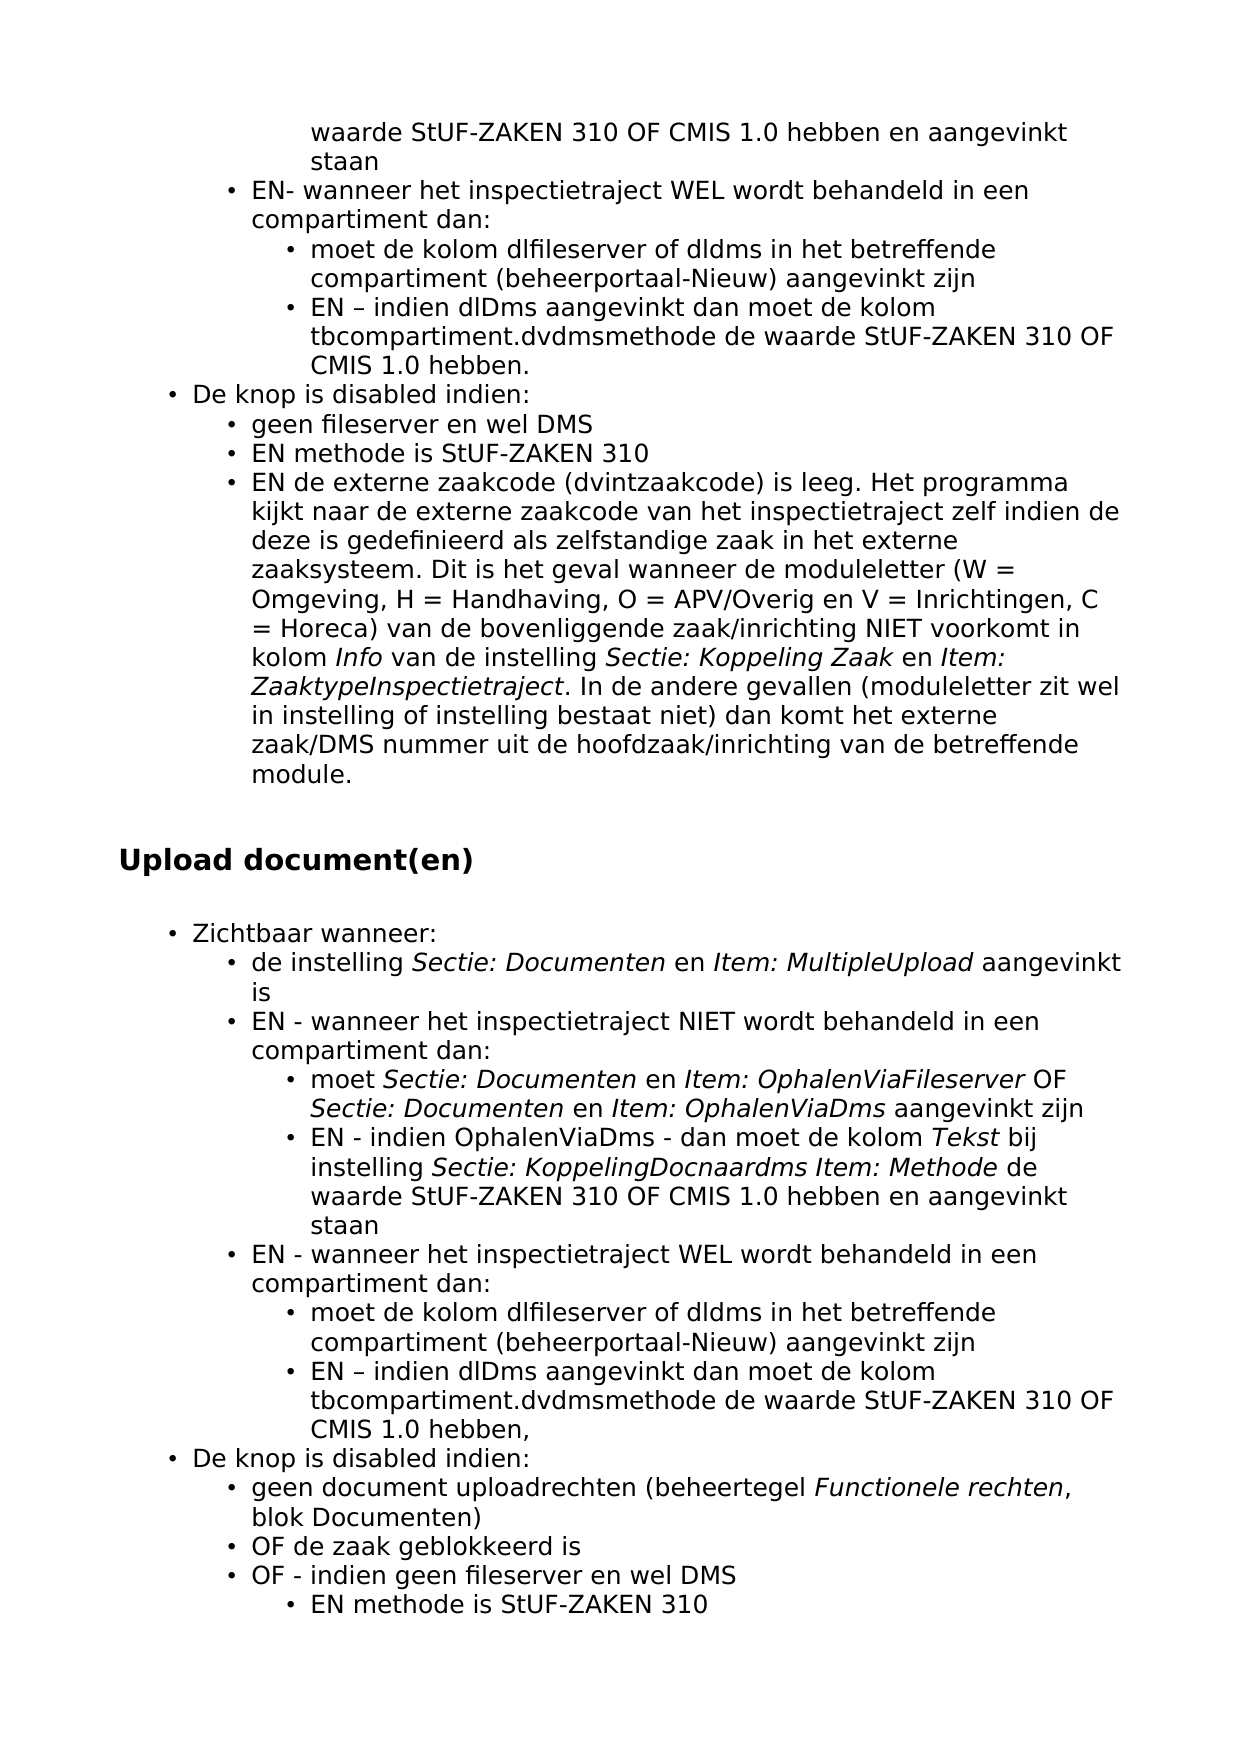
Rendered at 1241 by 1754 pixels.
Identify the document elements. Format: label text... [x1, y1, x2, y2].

list geen fileserver en wel DMS [236, 410, 1122, 439]
list Zichtbaar wanneer: [177, 919, 1122, 948]
list EN – indien dlDms aangevinkt dan moet de kolom tbcompartiment.dvdmsmethode de waarde StUF-ZAKEN 310 OF CMIS 1.0 hebben, [295, 1357, 1122, 1444]
list De knop is disabled indien: [177, 1444, 1122, 1473]
list moet de kolom dlfileserver of dldms in het betreffende compartiment (beheerportaal-Nieuw) aangevinkt zijn [295, 235, 1122, 293]
list EN- wanneer het inspectietraject WEL wordt behandeld in een compartiment dan: [236, 176, 1122, 235]
list moet Sectie: Documenten en Item: OphalenViaFileserver OF Sectie: Documenten en Item: OphalenViaDms aangevinkt zijn [295, 1065, 1122, 1123]
list geen document uploadrechten (beheertegel Functionele rechten, blok Documenten) [236, 1473, 1122, 1532]
list EN methode is StUF-ZAKEN 310 [236, 439, 1122, 468]
list EN methode is StUF-ZAKEN 310 [295, 1590, 1122, 1619]
subtitle Upload document(en) [118, 843, 1122, 877]
list OF - indien geen fileserver en wel DMS [236, 1561, 1122, 1590]
list EN - wanneer het inspectietraject NIET wordt behandeld in een compartiment dan: [236, 1007, 1122, 1065]
list De knop is disabled indien: [177, 381, 1122, 410]
list OF de zaak geblokkeerd is [236, 1532, 1122, 1561]
list waarde StUF-ZAKEN 310 OF CMIS 1.0 hebben en aangevinkt staan [295, 118, 1122, 176]
list EN - wanneer het inspectietraject WEL wordt behandeld in een compartiment dan: [236, 1240, 1122, 1298]
list de instelling Sectie: Documenten en Item: MultipleUpload aangevinkt is [236, 948, 1122, 1007]
list moet de kolom dlfileserver of dldms in het betreffende compartiment (beheerportaal-Nieuw) aangevinkt zijn [295, 1298, 1122, 1357]
list EN – indien dlDms aangevinkt dan moet de kolom tbcompartiment.dvdmsmethode de waarde StUF-ZAKEN 310 OF CMIS 1.0 hebben. [295, 293, 1122, 381]
list EN de externe zaakcode (dvintzaakcode) is leeg. Het programma kijkt naar de externe zaakcode van het inspectietraject zelf indien de deze is gedefinieerd als zelfstandige zaak in het externe zaaksysteem. Dit is het geval wanneer de moduleletter (W = Omgeving, H = Handhaving, O = APV/Overig en V = Inrichtingen, C = Horeca) van de bovenliggende zaak/inrichting NIET voorkomt in kolom Info van de instelling Sectie: Koppeling Zaak en Item: ZaaktypeInspectietraject. In de andere gevallen (moduleletter zit wel in instelling of instelling bestaat niet) dan komt het externe zaak/DMS nummer uit de hoofdzaak/inrichting van de betreffende module. [236, 468, 1122, 789]
list EN - indien OphalenViaDms - dan moet de kolom Tekst bij instelling Sectie: KoppelingDocnaardms Item: Methode de waarde StUF-ZAKEN 310 OF CMIS 1.0 hebben en aangevinkt staan [295, 1123, 1122, 1240]
